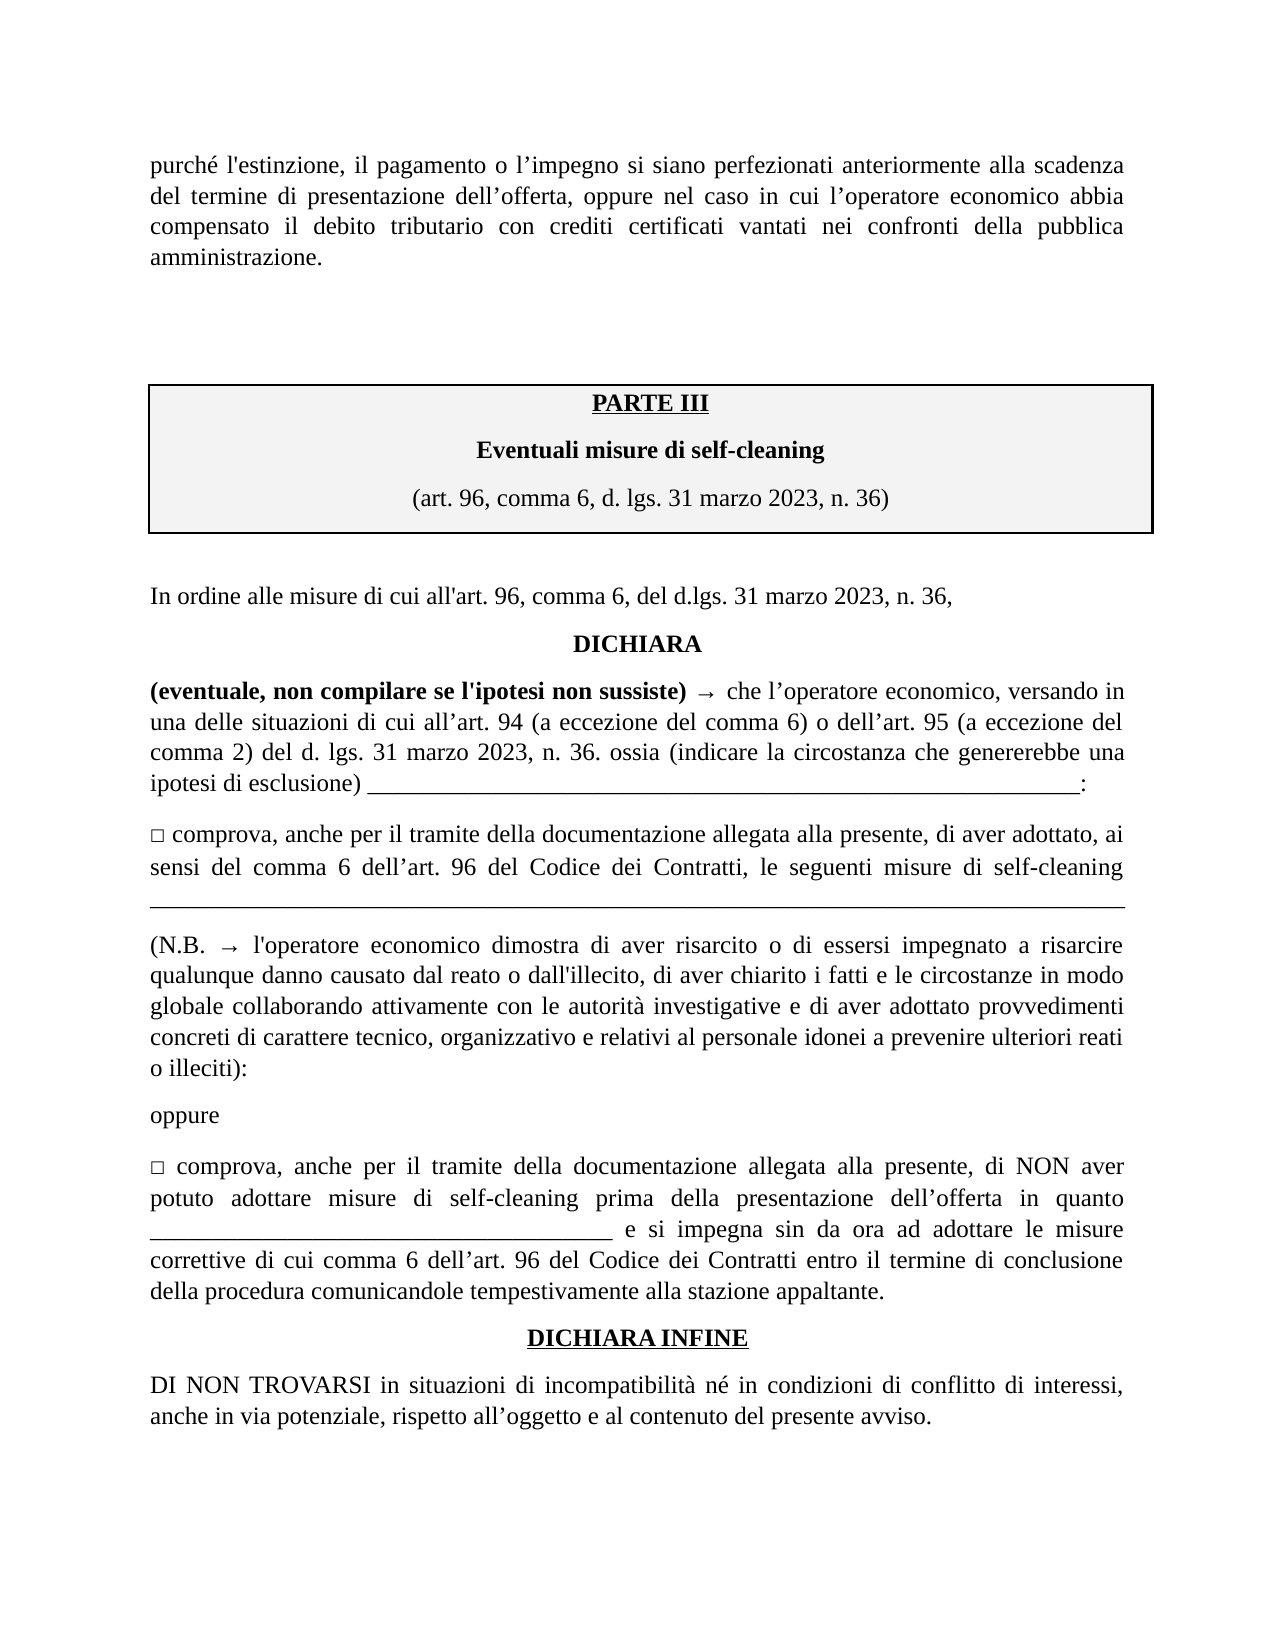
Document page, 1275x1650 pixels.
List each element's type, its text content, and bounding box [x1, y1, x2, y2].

text purché l'estinzione, il pagamento o l’impegno si siano perfezionati anteriormente alla scadenza del termine di presentazione dell’offerta, oppure nel caso in cui l’operatore economico abbia compensato il debito tributario con crediti certificati vantati nei confronti della pubblica amministrazione. [150, 150, 1125, 271]
text DICHIARA [150, 629, 1125, 657]
text DICHIARA INFINE [150, 1323, 1125, 1352]
text ☐ comprova, anche per il tramite della documentazione allegata alla presente, di NON aver potuto adottare misure di self-cleaning prima della presentazione dell’offerta in quanto _____________________________________ e si impegna sin da ora ad adottare le misure correttive di cui comma 6 dell’art. 96 del Codice dei Contratti entro il termine di conclusione della procedura comunicandole tempestivamente alla stazione appaltante. [150, 1147, 1125, 1304]
text (N.B. → l'operatore economico dimostra di aver risarcito o di essersi impegnato a risarcire qualunque danno causato dal reato o dall'illecito, di aver chiarito i fatti e le circostanze in modo globale collaborando attivamente con le autorità investigative e di aver adottato provvedimenti concreti di carattere tecnico, organizzativo e relativi al personale idonei a prevenire ulteriori reati o illeciti): [150, 930, 1125, 1081]
text oppure [150, 1100, 1125, 1129]
text DI NON TROVARSI in situazioni di incompatibilità né in condizioni di conflitto di interessi, anche in via potenziale, rispetto all’oggetto e al contenuto del presente avviso. [150, 1371, 1125, 1430]
text ☐ comprova, anche per il tramite della documentazione allegata alla presente, di aver adottato, ai sensi del comma 6 dell’art. 96 del Codice dei Contratti, le seguenti misure di self-cleaning ______________________________________________________________________________ [150, 816, 1125, 907]
table_header PARTE III Eventuali misure di self-cleaning (art. 96, comma 6, d. lgs. 31 marzo 2023, n. 36) [150, 386, 1151, 532]
text (eventuale, non compilare se l'ipotesi non sussiste) → che l’operatore economico, versando in una delle situazioni di cui all’art. 94 (a eccezione del comma 6) o dell’art. 95 (a eccezione del comma 2) del d. lgs. 31 marzo 2023, n. 36. ossia (indicare la circostanza che genererebbe una ipotesi di esclusione) _________________________________________________________: [150, 676, 1125, 797]
text In ordine alle misure di cui all'art. 96, comma 6, del d.lgs. 31 marzo 2023, n. 36, [150, 581, 1125, 610]
